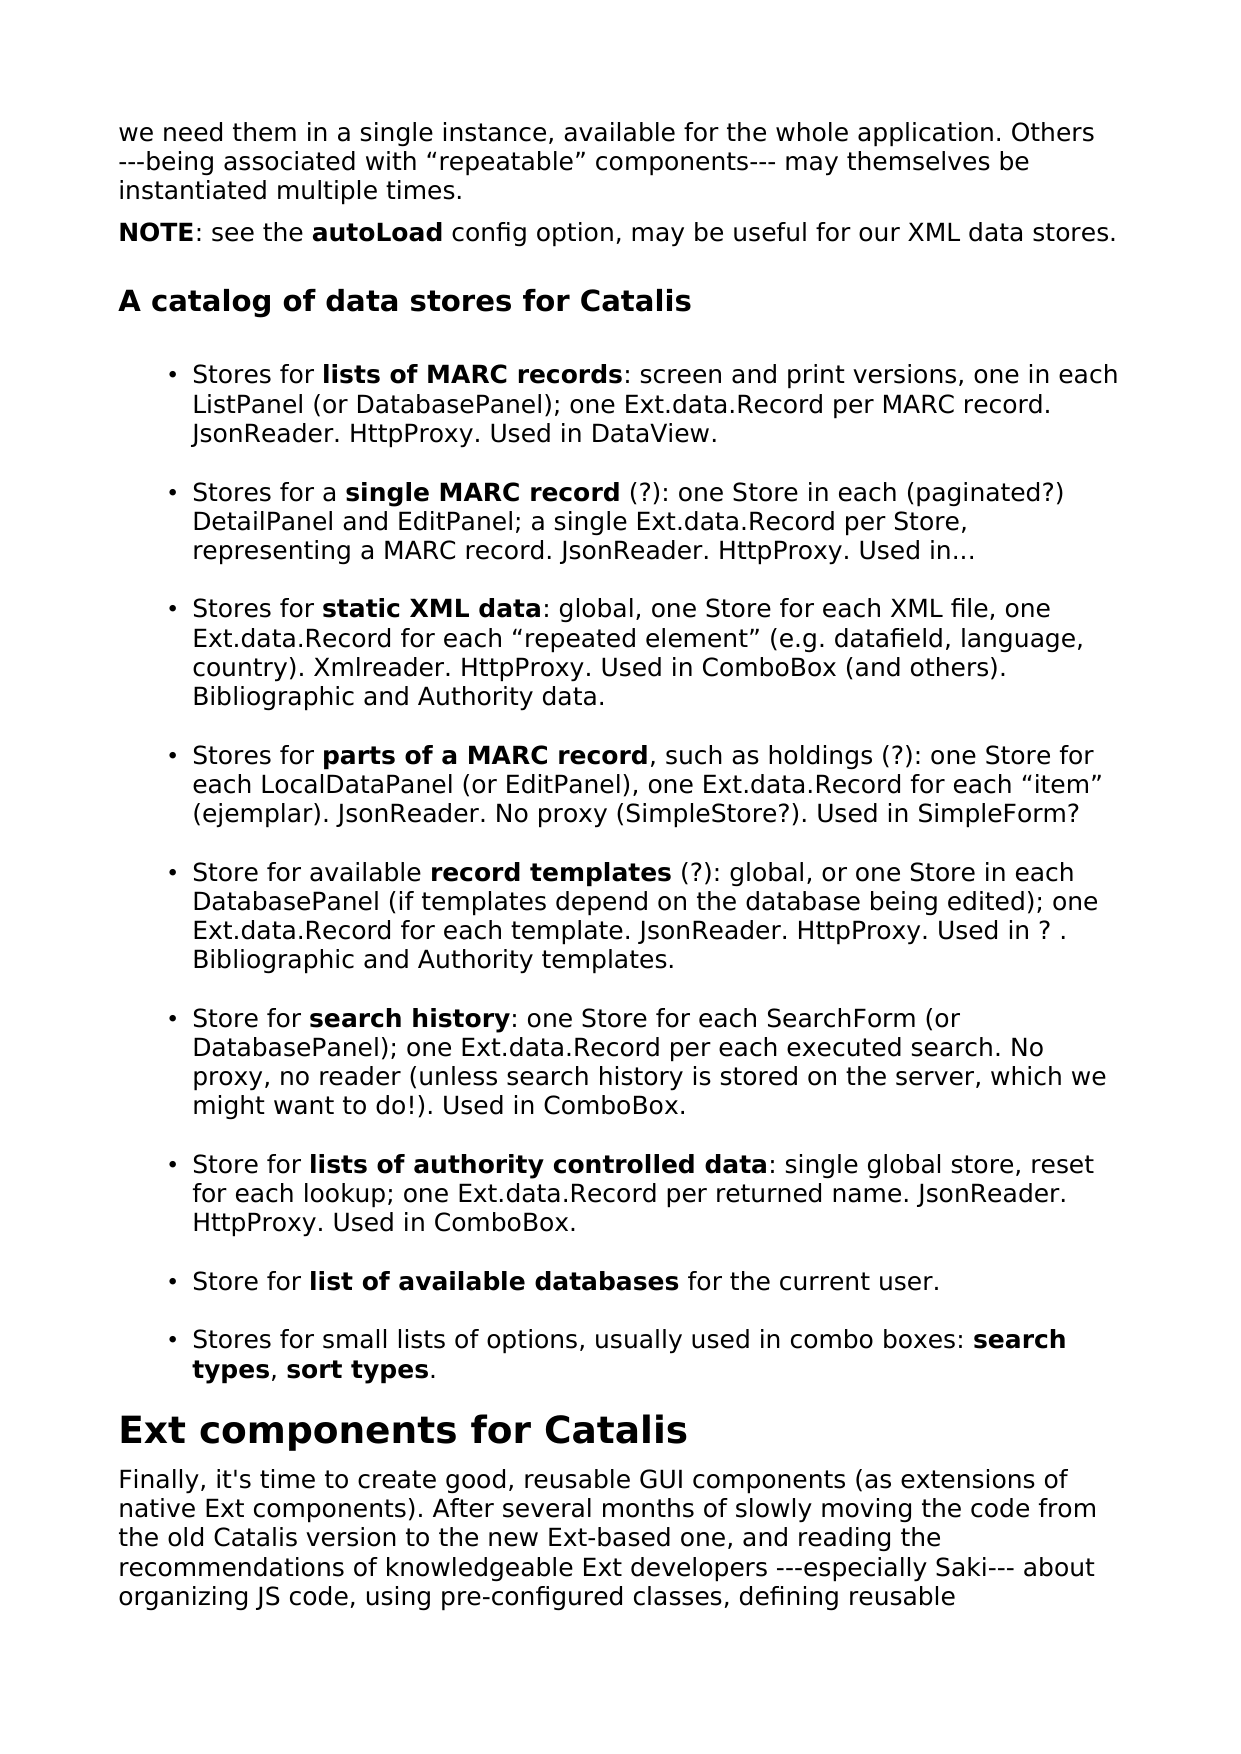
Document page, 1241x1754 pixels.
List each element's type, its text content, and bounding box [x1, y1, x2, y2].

list Stores for static XML data: global, one Store for each XML file, one Ext.data.Record for each “repeated element” (e.g. datafield, language, country). Xmlreader. HttpProxy. Used in ComboBox (and others). Bibliographic and Authority data. [177, 595, 1122, 711]
subtitle Ext components for Catalis [118, 1409, 1122, 1453]
list Store for search history: one Store for each SearchForm (or DatabasePanel); one Ext.data.Record per each executed search. No proxy, no reader (unless search history is stored on the server, which we might want to do!). Used in ComboBox. [177, 1004, 1122, 1121]
list Stores for a single MARC record (?): one Store in each (paginated?) DetailPanel and EditPanel; a single Ext.data.Record per Store, representing a MARC record. JsonReader. HttpProxy. Used in... [177, 478, 1122, 565]
text Finally, it's time to create good, reusable GUI components (as extensions of native Ext components). After several months of slowly moving the code from the old Catalis version to the new Ext-based one, and reading the recommendations of knowledgeable Ext developers ---especially Saki--- about organizing JS code, using pre-configured classes, defining reusable [118, 1465, 1122, 1611]
text we need them in a single instance, available for the whole application. Others ---being associated with “repeatable” components--- may themselves be instantiated multiple times. [118, 118, 1122, 206]
list Store for lists of authority controlled data: single global store, reset for each lookup; one Ext.data.Record per returned name. JsonReader. HttpProxy. Used in ComboBox. [177, 1150, 1122, 1238]
list Store for available record templates (?): global, or one Store in each DatabasePanel (if templates depend on the database being edited); one Ext.data.Record for each template. JsonReader. HttpProxy. Used in ? . Bibliographic and Authority templates. [177, 858, 1122, 974]
list Store for list of available databases for the current user. [177, 1267, 1122, 1296]
text NOTE: see the autoLoad config option, may be useful for our XML data stores. [118, 218, 1122, 247]
subtitle A catalog of data stores for Catalis [118, 285, 1122, 319]
list Stores for parts of a MARC record, such as holdings (?): one Store for each LocalDataPanel (or EditPanel), one Ext.data.Record for each “item” (ejemplar). JsonReader. No proxy (SimpleStore?). Used in SimpleForm? [177, 741, 1122, 828]
list Stores for small lists of options, usually used in combo boxes: search types, sort types. [177, 1326, 1122, 1384]
list Stores for lists of MARC records: screen and print versions, one in each ListPanel (or DatabasePanel); one Ext.data.Record per MARC record. JsonReader. HttpProxy. Used in DataView. [177, 361, 1122, 448]
